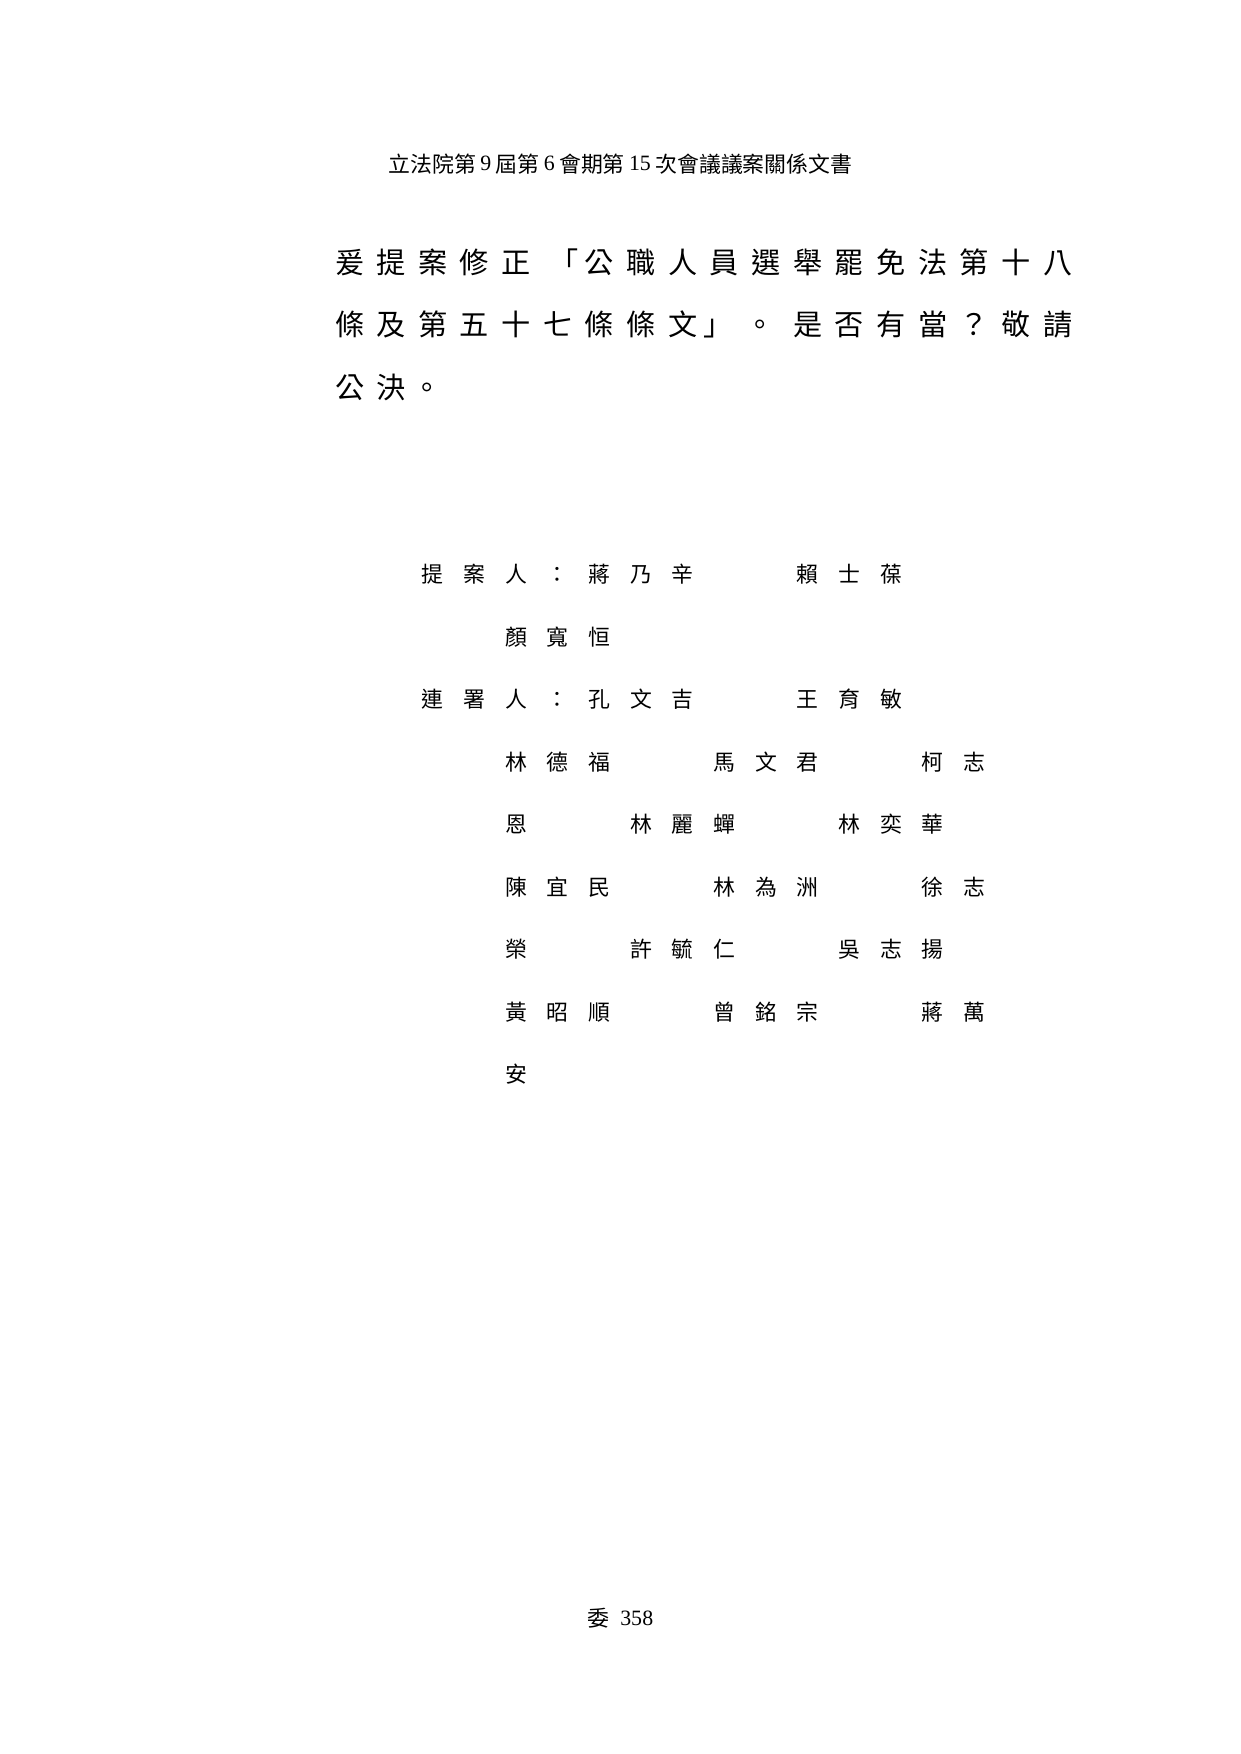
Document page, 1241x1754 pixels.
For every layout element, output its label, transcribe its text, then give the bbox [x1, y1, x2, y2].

text 提案人：蔣乃辛 賴士葆 顏寬恒 [403, 531, 1012, 656]
text 連署人：孔文吉 王育敏 林德福 馬文君 柯志恩 林麗蟬 林奕華 陳宜民 林為洲 徐志榮 許毓仁 吳志揚 黃昭順 曾銘宗 蔣萬安 [403, 656, 1012, 1094]
text 爰提案修正「公職人員選舉罷免法第十八條及第五十七條條文」。是否有當？敬請公決。 [217, 219, 1078, 406]
